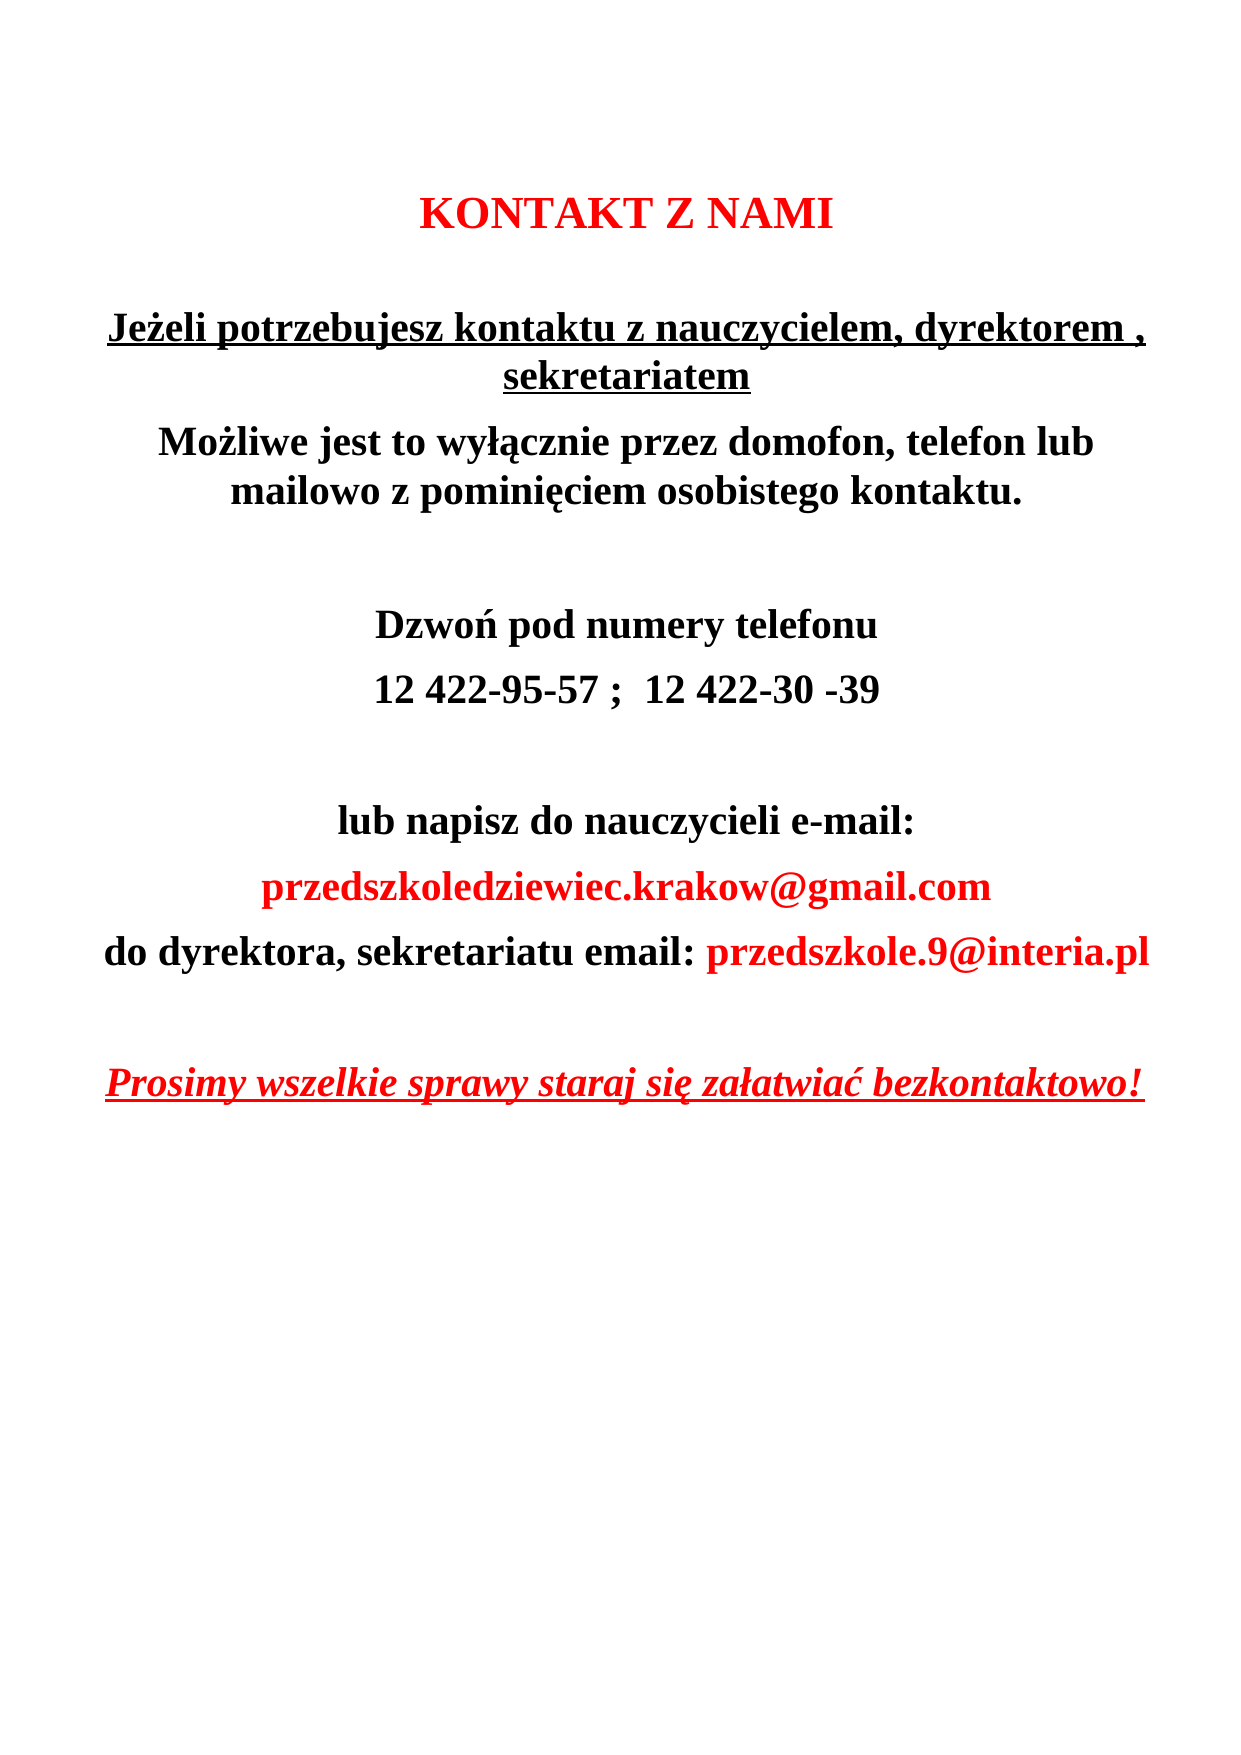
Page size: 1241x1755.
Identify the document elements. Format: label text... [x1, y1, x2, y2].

text Prosimy wszelkie sprawy staraj się załatwiać bezkontaktowo! [96, 1058, 1157, 1106]
text lub napisz do nauczycieli e-mail: [96, 796, 1157, 844]
text przedszkoledziewiec.krakow@gmail.com [96, 861, 1157, 909]
text Dzwoń pod numery telefonu [96, 599, 1157, 647]
text Jeżeli potrzebujesz kontaktu z nauczycielem, dyrektorem , sekretariatem [96, 302, 1157, 399]
text Możliwe jest to wyłącznie przez domofon, telefon lub mailowo z pominięciem osobistego kontaktu. [96, 416, 1157, 513]
text 12 422-95-57 ; 12 422-30 -39 [96, 665, 1157, 713]
text KONTAKT Z NAMI [96, 186, 1157, 238]
text do dyrektora, sekretariatu email: przedszkole.9@interia.pl [96, 927, 1157, 975]
